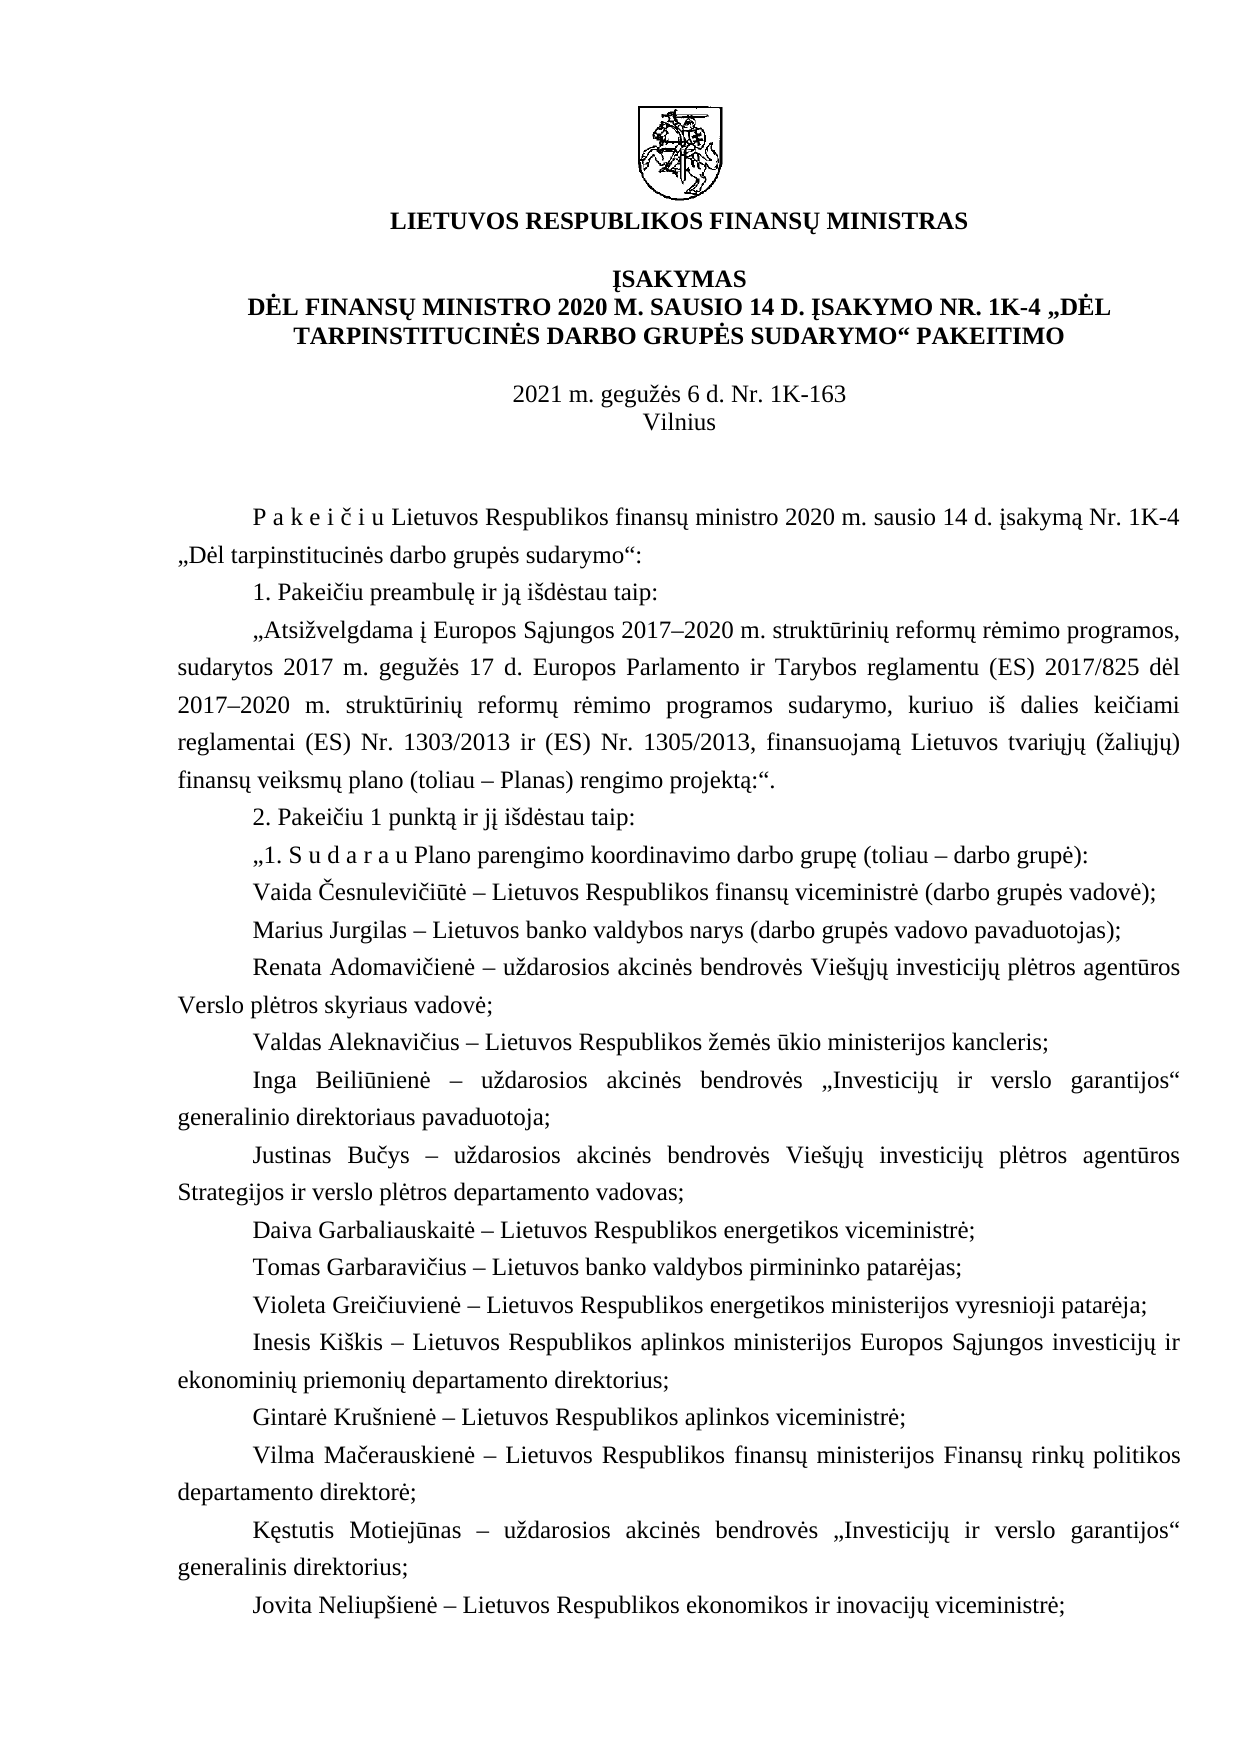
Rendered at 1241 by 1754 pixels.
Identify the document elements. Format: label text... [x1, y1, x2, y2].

text DĖL finansų ministro 2020 m. sausio 14 d. įsakymO Nr. 1K-4 „DĖL TARPINSTITUCINĖS DARBO GRUPĖS SUDARYMO“ PAKEITIMO [177, 292, 1181, 350]
text Kęstutis Motiejūnas – uždarosios akcinės bendrovės „Investicijų ir verslo garantijos“ generalinis direktorius; [177, 1506, 1181, 1581]
text 2. Pakeičiu 1 punktą ir jį išdėstau taip: [177, 794, 1181, 831]
text Justinas Bučys – uždarosios akcinės bendrovės Viešųjų investicijų plėtros agentūros Strategijos ir verslo plėtros departamento vadovas; [177, 1131, 1181, 1206]
text 2021 m. gegužės 6 d. Nr. 1K-163 [177, 379, 1181, 407]
text Renata Adomavičienė – uždarosios akcinės bendrovės Viešųjų investicijų plėtros agentūros Verslo plėtros skyriaus vadovė; [177, 944, 1181, 1019]
text Inga Beiliūnienė – uždarosios akcinės bendrovės „Investicijų ir verslo garantijos“ generalinio direktoriaus pavaduotoja; [177, 1056, 1181, 1131]
text LIETUVOS RESPUBLIKOS FINANSŲ MINISTRAS [177, 206, 1181, 235]
text Daiva Garbaliauskaitė – Lietuvos Respublikos energetikos viceministrė; [177, 1206, 1181, 1244]
text „Atsižvelgdama į Europos Sąjungos 2017–2020 m. struktūrinių reformų rėmimo programos, sudarytos 2017 m. gegužės 17 d. Europos Parlamento ir Tarybos reglamentu (ES) 2017/825 dėl 2017–2020 m. struktūrinių reformų rėmimo programos sudarymo, kuriuo iš dalies keičiami reglamentai (ES) Nr. 1303/2013 ir (ES) Nr. 1305/2013, finansuojamą Lietuvos tvariųjų (žaliųjų) finansų veiksmų plano (toliau – Planas) rengimo projektą:“. [177, 606, 1181, 794]
text Jovita Neliupšienė – Lietuvos Respublikos ekonomikos ir inovacijų viceministrė; [177, 1581, 1181, 1619]
text Vilma Mačerauskienė – Lietuvos Respublikos finansų ministerijos Finansų rinkų politikos departamento direktorė; [177, 1431, 1181, 1506]
text Inesis Kiškis – Lietuvos Respublikos aplinkos ministerijos Europos Sąjungos investicijų ir ekonominių priemonių departamento direktorius; [177, 1319, 1181, 1394]
text Tomas Garbaravičius – Lietuvos banko valdybos pirmininko patarėjas; [177, 1244, 1181, 1281]
text „1. S u d a r a u Plano parengimo koordinavimo darbo grupę (toliau – darbo grupė): [177, 831, 1181, 869]
text Violeta Greičiuvienė – Lietuvos Respublikos energetikos ministerijos vyresnioji patarėja; [177, 1281, 1181, 1319]
text Vaida Česnulevičiūtė – Lietuvos Respublikos finansų viceministrė (darbo grupės vadovė); [177, 869, 1181, 906]
text ĮSAKYMAS [177, 264, 1181, 292]
text Vilnius [177, 407, 1181, 436]
text Gintarė Krušnienė – Lietuvos Respublikos aplinkos viceministrė; [177, 1394, 1181, 1431]
text Marius Jurgilas – Lietuvos banko valdybos narys (darbo grupės vadovo pavaduotojas); [177, 906, 1181, 944]
text P a k e i č i u Lietuvos Respublikos finansų ministro 2020 m. sausio 14 d. įsakymą Nr. 1K-4 „Dėl tarpinstitucinės darbo grupės sudarymo“: [177, 494, 1181, 569]
text 1. Pakeičiu preambulę ir ją išdėstau taip: [177, 569, 1181, 606]
text Valdas Aleknavičius – Lietuvos Respublikos žemės ūkio ministerijos kancleris; [177, 1019, 1181, 1056]
